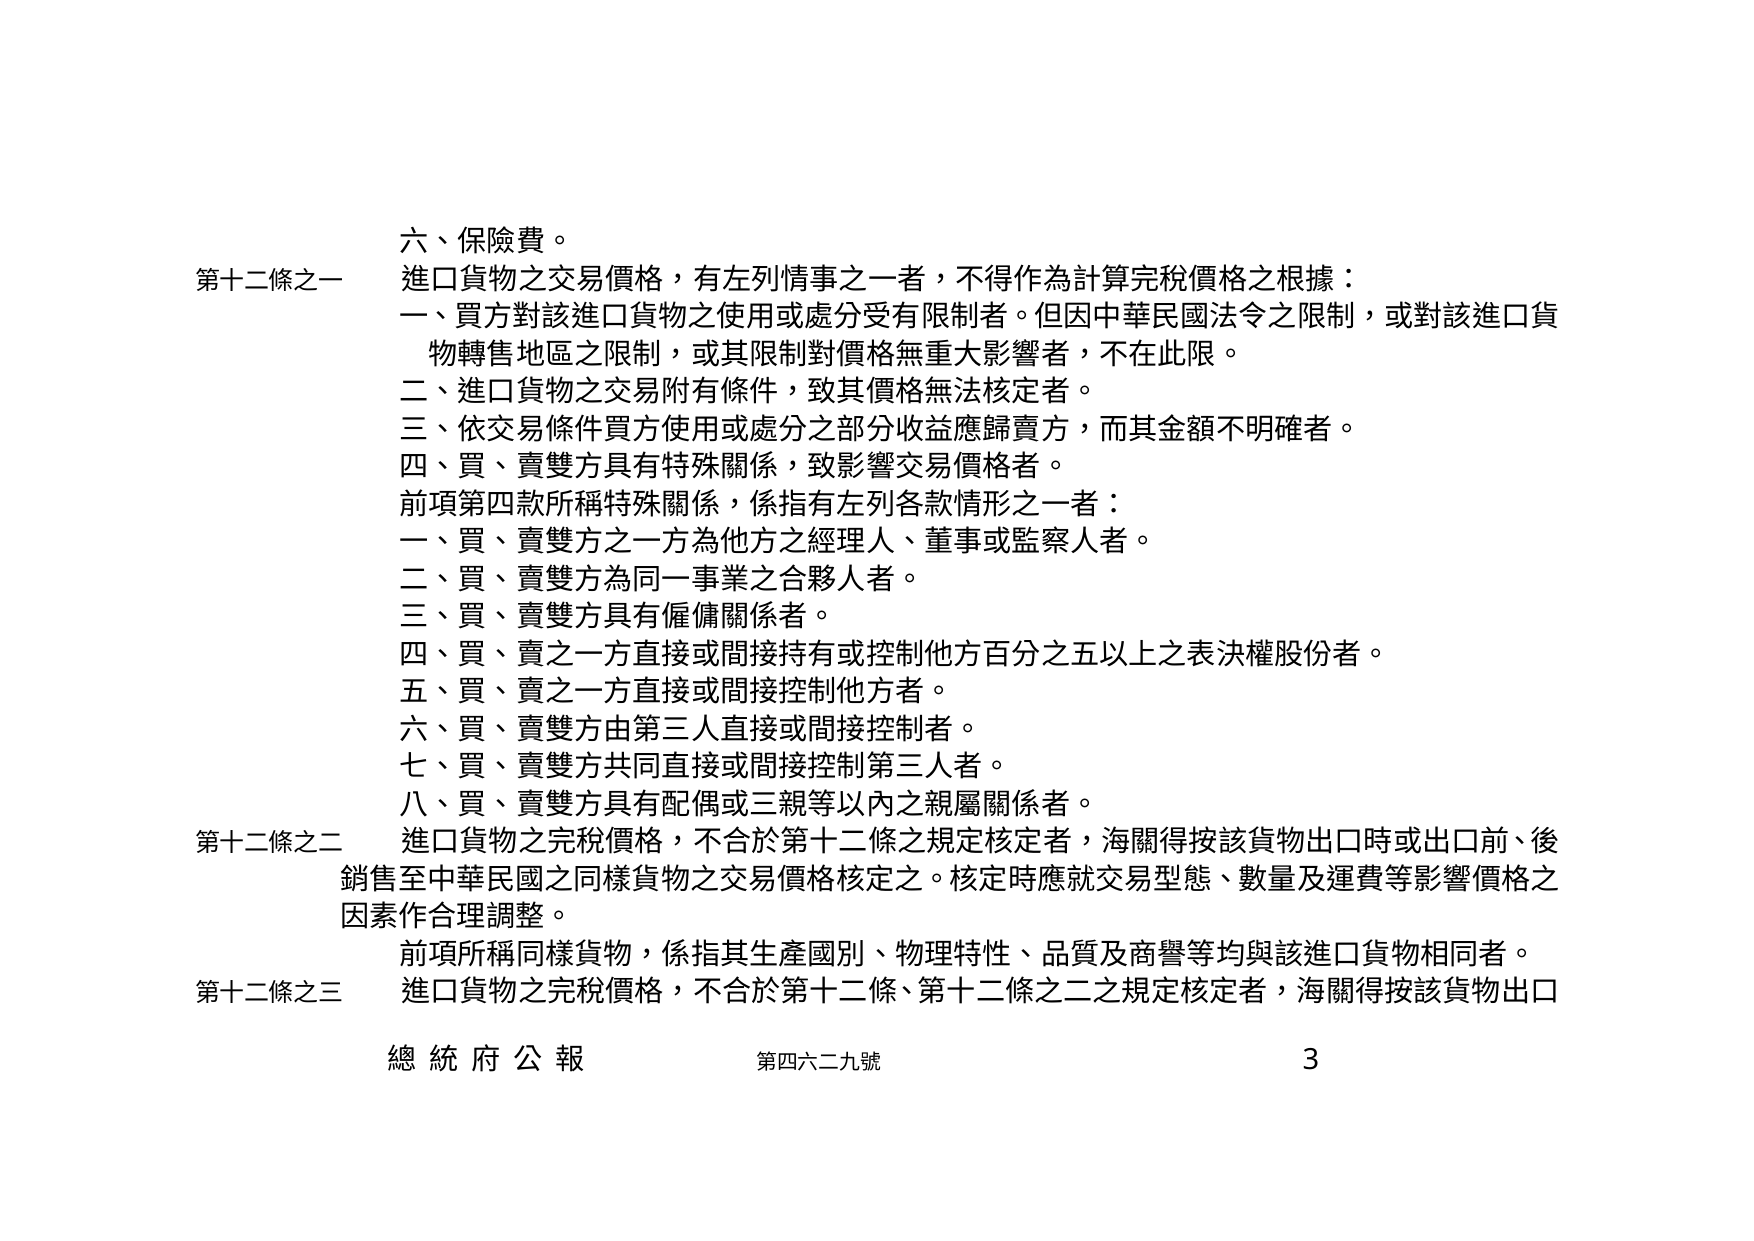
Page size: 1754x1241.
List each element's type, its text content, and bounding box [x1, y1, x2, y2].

text 二、買、賣雙方為同一事業之合夥人者。 [399, 559, 1559, 597]
text 七、買、賣雙方共同直接或間接控制第三人者。 [399, 747, 1559, 784]
text 第十二條之二 進口貨物之完稅價格，不合於第十二條之規定核定者，海關得按該貨物出口時或出口前、後銷售至中華民國之同樣貨物之交易價格核定之。核定時應就交易型態、數量及運費等影響價格之因素作合理調整。 [195, 822, 1559, 934]
text 前項所稱同樣貨物，係指其生產國別、物理特性、品質及商譽等均與該進口貨物相同者。 [341, 934, 1559, 972]
text 前項第四款所稱特殊關係，係指有左列各款情形之一者： [341, 484, 1559, 522]
text 二、進口貨物之交易附有條件，致其價格無法核定者。 [399, 372, 1559, 409]
text 三、買、賣雙方具有僱傭關係者。 [399, 597, 1559, 634]
text 六、買、賣雙方由第三人直接或間接控制者。 [399, 709, 1559, 747]
text 四、買、賣雙方具有特殊關係，致影響交易價格者。 [399, 447, 1559, 484]
text 第十二條之一 進口貨物之交易價格，有左列情事之一者，不得作為計算完稅價格之根據： [195, 259, 1559, 297]
text 第十二條之三 進口貨物之完稅價格，不合於第十二條、第十二條之二之規定核定者，海關得按該貨物出口 [195, 972, 1559, 1009]
text 八、買、賣雙方具有配偶或三親等以內之親屬關係者。 [399, 784, 1559, 822]
text 一、買方對該進口貨物之使用或處分受有限制者。但因中華民國法令之限制，或對該進口貨物轉售地區之限制，或其限制對價格無重大影響者，不在此限。 [399, 297, 1559, 372]
text 一、買、賣雙方之一方為他方之經理人、董事或監察人者。 [399, 522, 1559, 559]
text 六、保險費。 [399, 222, 1559, 259]
text 五、買、賣之一方直接或間接控制他方者。 [399, 672, 1559, 709]
text 三、依交易條件買方使用或處分之部分收益應歸賣方，而其金額不明確者。 [399, 409, 1559, 447]
text 四、買、賣之一方直接或間接持有或控制他方百分之五以上之表決權股份者。 [399, 634, 1559, 672]
